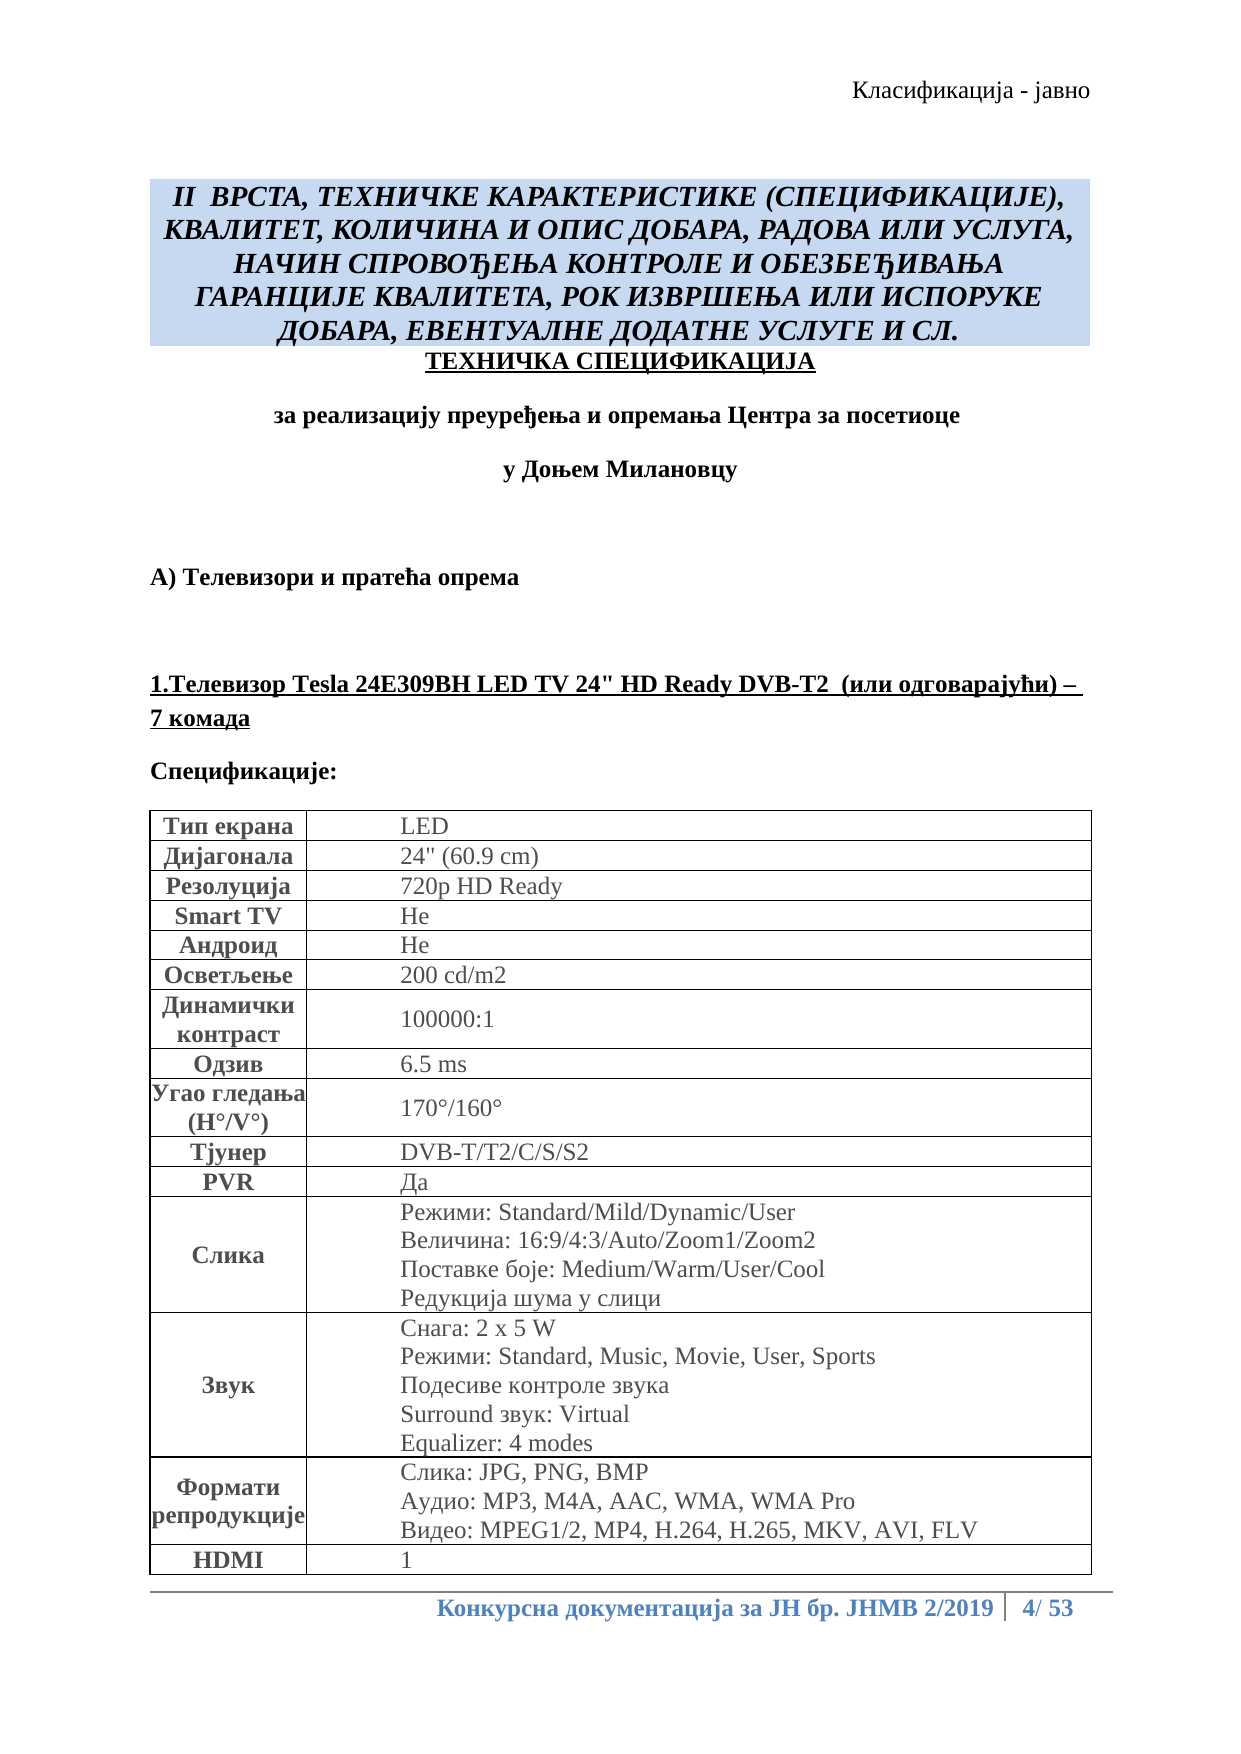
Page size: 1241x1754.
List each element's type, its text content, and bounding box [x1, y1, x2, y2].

table_cell Снага: 2 x 5 W Режими: Standard, Music, Movie, User, Sports Подесиве контроле звука Surround звук: Virtual Equalizer: 4 modes [307, 1313, 1091, 1456]
text II ВРСТА, ТЕХНИЧКЕ КАРАКТЕРИСТИКЕ (СПЕЦИФИКАЦИЈЕ), КВАЛИТЕТ, КОЛИЧИНА И ОПИС ДОБАРА, РАДОВА ИЛИ УСЛУГА, НАЧИН СПРОВОЂЕЊА КОНТРОЛЕ И ОБЕЗБЕЂИВАЊА ГАРАНЦИЈЕ КВАЛИТЕТА, РОК ИЗВРШЕЊА ИЛИ ИСПОРУКЕ ДОБАРА, ЕВЕНТУАЛНЕ ДОДАТНЕ УСЛУГЕ И СЛ. [150, 179, 1090, 346]
table_header LED [307, 811, 1091, 840]
table_cell Не [307, 931, 1091, 959]
text у Доњем Милановцу [150, 454, 1090, 483]
table_cell Не [307, 901, 1091, 929]
table_cell 6.5 ms [307, 1049, 1091, 1077]
table_cell Формати репродукције [151, 1458, 306, 1544]
table_cell Угао гледања (H°/V°) [151, 1079, 306, 1136]
table_cell Дијагонала [151, 841, 306, 870]
table_cell Тјунер [151, 1137, 306, 1166]
table_cell PVR [151, 1167, 306, 1196]
text за реализацију преуређења и опремања Центра за посетиоце [150, 400, 1090, 429]
table_cell Слика [151, 1197, 306, 1312]
table_cell 1 [307, 1545, 1091, 1573]
table_cell Осветљење [151, 960, 306, 989]
table_cell HDMI [151, 1545, 306, 1573]
text ТЕХНИЧКА СПЕЦИФИКАЦИЈА [150, 346, 1090, 375]
table_cell Одзив [151, 1049, 306, 1077]
table_cell 170°/160° [307, 1079, 1091, 1136]
table_cell Да [307, 1167, 1091, 1196]
text Спецификације: [150, 756, 1090, 785]
table_cell Динамички контраст [151, 990, 306, 1048]
table_cell 100000:1 [307, 990, 1091, 1048]
table_header Тип екрана [151, 811, 306, 840]
table_cell 720p HD Ready [307, 871, 1091, 900]
text 1.Телевизор Tesla 24E309BH LED TV 24" HD Ready DVB-T2 (или одговарајући) – 7 комада [150, 669, 1090, 731]
table_cell Слика: JPG, PNG, BMP Аудио: MP3, M4A, AAC, WMA, WMA Pro Видео: MPEG1/2, MP4, H.264, H.265, MKV, AVI, FLV [307, 1458, 1091, 1544]
table_cell 24" (60.9 cm) [307, 841, 1091, 870]
table_cell Smart TV [151, 901, 306, 929]
table_cell Резолуција [151, 871, 306, 900]
table_cell Звук [151, 1313, 306, 1456]
table_cell DVB-T/T2/C/S/S2 [307, 1137, 1091, 1166]
table_cell Андроид [151, 931, 306, 959]
table_cell 200 cd/m2 [307, 960, 1091, 989]
table_cell Режими: Standard/Mild/Dynamic/User Величина: 16:9/4:3/Auto/Zoom1/Zoom2 Поставке боје: Medium/Warm/User/Cool Редукција шума у слици [307, 1197, 1091, 1312]
text A) Телевизори и пратећа опрема [150, 562, 1090, 591]
